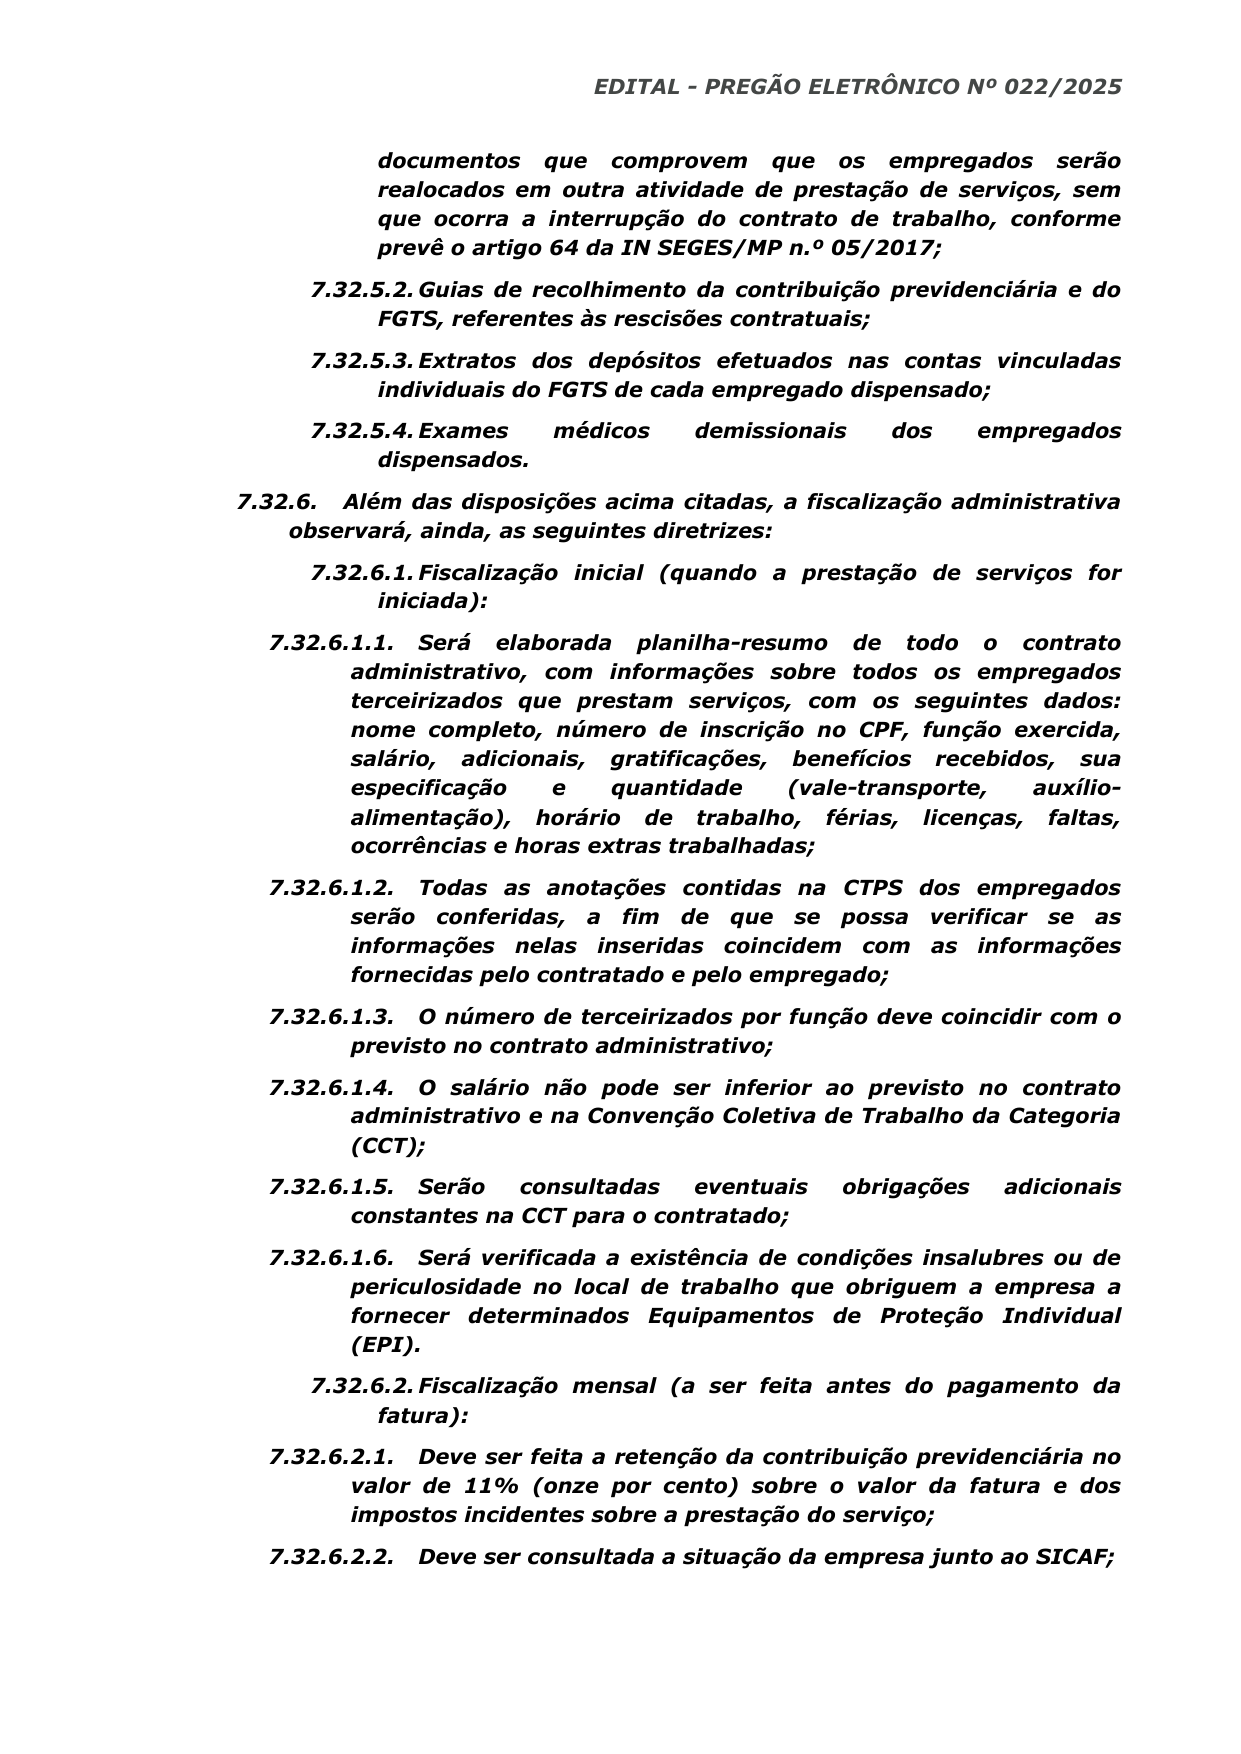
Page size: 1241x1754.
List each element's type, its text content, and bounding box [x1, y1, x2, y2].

list Guias de recolhimento da contribuição previdenciária e do FGTS, referentes às rescisões contratuais; [310, 276, 1122, 331]
list Será verificada a existência de condições insalubres ou de periculosidade no local de trabalho que obriguem a empresa a fornecer determinados Equipamentos de Proteção Individual (EPI). [268, 1244, 1122, 1357]
list O salário não pode ser inferior ao previsto no contrato administrativo e na Convenção Coletiva de Trabalho da Categoria (CCT); [268, 1074, 1122, 1157]
list Fiscalização inicial (quando a prestação de serviços for iniciada): [310, 559, 1122, 613]
list O número de terceirizados por função deve coincidir com o previsto no contrato administrativo; [268, 1003, 1122, 1058]
list Fiscalização mensal (a ser feita antes do pagamento da fatura): [310, 1373, 1122, 1427]
list documentos que comprovem que os empregados serão realocados em outra atividade de prestação de serviços, sem que ocorra a interrupção do contrato de trabalho, conforme prevê o artigo 64 da IN SEGES/MP n.º 05/2017; [310, 148, 1122, 260]
list Serão consultadas eventuais obrigações adicionais constantes na CCT para o contratado; [268, 1174, 1122, 1228]
list Além das disposições acima citadas, a fiscalização administrativa observará, ainda, as seguintes diretrizes: [236, 488, 1122, 543]
list Extratos dos depósitos efetuados nas contas vinculadas individuais do FGTS de cada empregado dispensado; [310, 347, 1122, 401]
list Exames médicos demissionais dos empregados dispensados. [310, 418, 1122, 472]
list Será elaborada planilha-resumo de todo o contrato administrativo, com informações sobre todos os empregados terceirizados que prestam serviços, com os seguintes dados: nome completo, número de inscrição no CPF, função exercida, salário, adicionais, gratificações, benefícios recebidos, sua especificação e quantidade (vale-transporte, auxílio-alimentação), horário de trabalho, férias, licenças, faltas, ocorrências e horas extras trabalhadas; [268, 629, 1122, 858]
list Deve ser consultada a situação da empresa junto ao SICAF; [268, 1543, 1122, 1569]
list Deve ser feita a retenção da contribuição previdenciária no valor de 11% (onze por cento) sobre o valor da fatura e dos impostos incidentes sobre a prestação do serviço; [268, 1444, 1122, 1527]
list Todas as anotações contidas na CTPS dos empregados serão conferidas, a fim de que se possa verificar se as informações nelas inseridas coincidem com as informações fornecidas pelo contratado e pelo empregado; [268, 874, 1122, 987]
